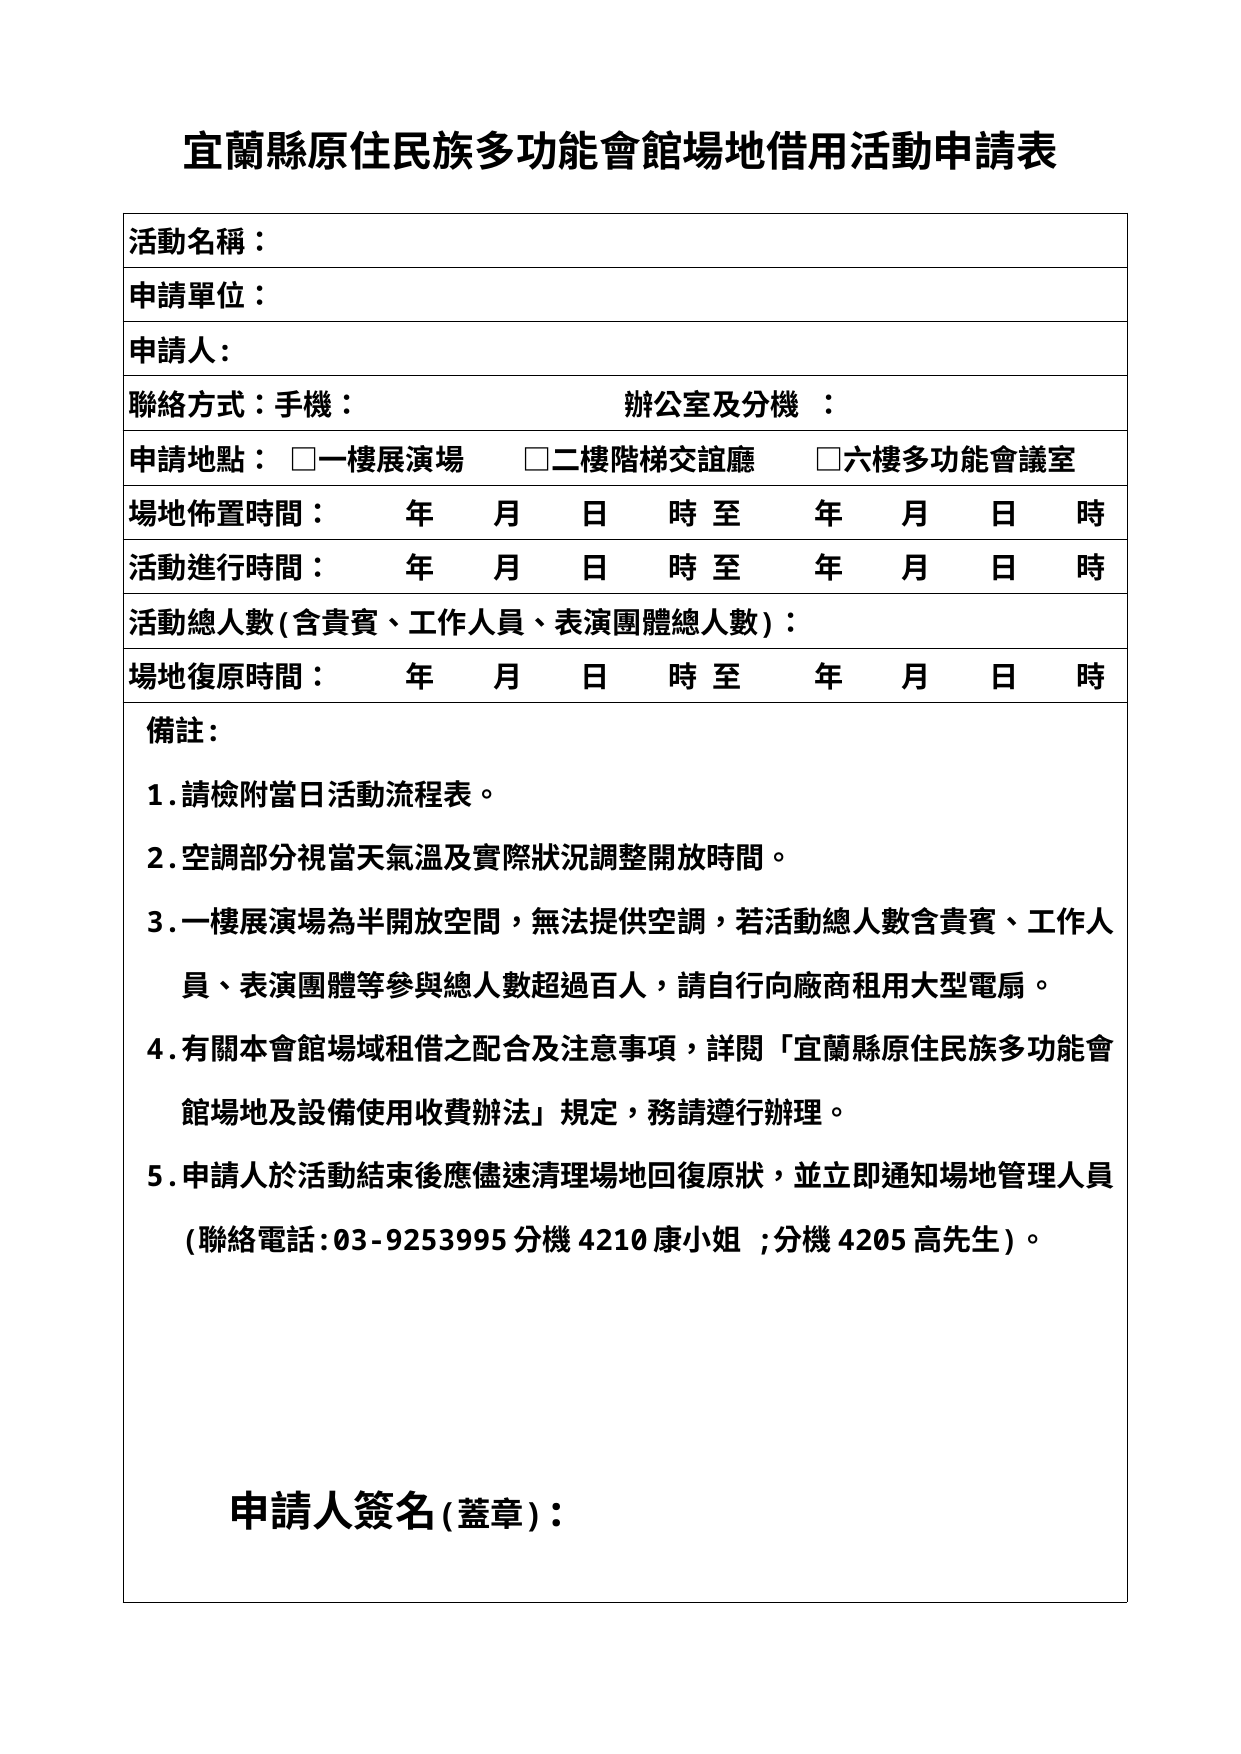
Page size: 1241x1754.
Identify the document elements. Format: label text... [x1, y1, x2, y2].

table_cell 活動總人數(含貴賓、工作人員、表演團體總人數)： [124, 594, 1127, 647]
table_cell 場地佈置時間： 年 月 日 時 至 年 月 日 時 [124, 486, 1127, 539]
table_cell 備註: 1.請檢附當日活動流程表。 2.空調部分視當天氣溫及實際狀況調整開放時間。 3.一樓展演場為半開放空間，無法提供空調，若活動總人數含貴賓、工作人 員、表演團體等參與總人數超過百人，請自行向廠商租用大型電扇。 4.有關本會館場域租借之配合及注意事項，詳閱「宜蘭縣原住民族多功能會 館場地及設備使用收費辦法」規定，務請遵行辦理。 5.申請人於活動結束後應儘速清理場地回復原狀，並立即通知場地管理人員 (聯絡電話:03-9253995分機4210康小姐 ;分機4205高先生)。 申請人簽名(蓋章): [124, 703, 1127, 1601]
text 宜蘭縣原住民族多功能會館場地借用活動申請表 [118, 118, 1122, 178]
table_cell 申請單位： [124, 268, 1127, 321]
table_header 申請地點： □一樓展演場 □二樓階梯交誼廳 □六樓多功能會議室 [124, 431, 1127, 484]
table_cell 聯絡方式：手機： 辦公室及分機 ： [124, 376, 1127, 430]
table_cell 活動進行時間： 年 月 日 時 至 年 月 日 時 [124, 540, 1127, 593]
table_cell 場地復原時間： 年 月 日 時 至 年 月 日 時 [124, 649, 1127, 702]
table_cell 申請人: [124, 322, 1127, 375]
table_header 活動名稱： [124, 214, 1127, 267]
